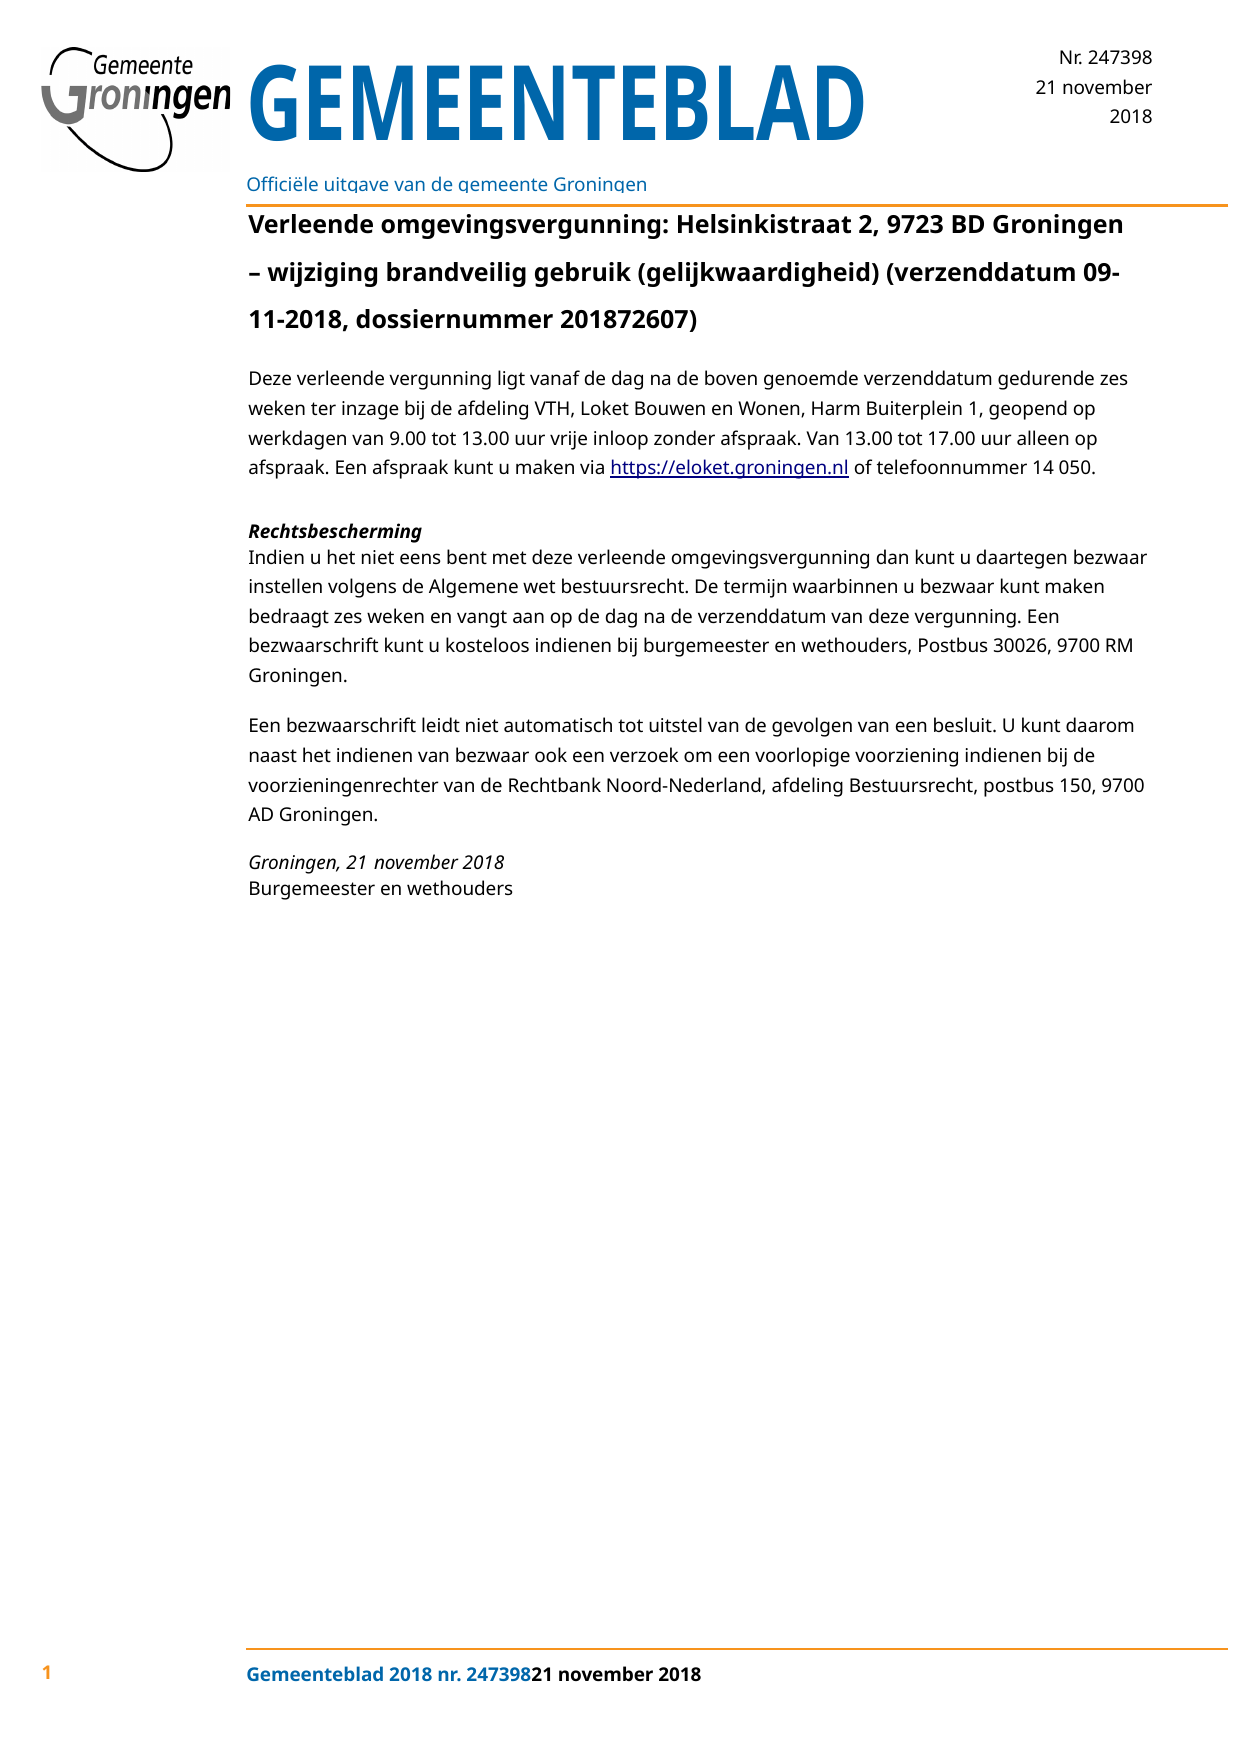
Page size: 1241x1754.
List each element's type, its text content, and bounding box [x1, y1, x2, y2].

text Verleende omgevingsvergunning: Helsinkistraat 2, 9723 BD Groningen – wijziging brandveilig gebruik (gelijkwaardigheid) (verzenddatum 09-11-2018, dossiernummer 201872607) [248, 207, 1152, 336]
picture [41, 47, 231, 172]
text Groningen, 21 november 2018 [248, 849, 1152, 875]
text Rechtsbescherming [248, 518, 1152, 544]
text Indien u het niet eens bent met deze verleende omgevingsvergunning dan kunt u daartegen bezwaar instellen volgens de Algemene wet bestuursrecht. De termijn waarbinnen u bezwaar kunt maken bedraagt zes weken en vangt aan op de dag na de verzenddatum van deze vergunning. Een bezwaarschrift kunt u kosteloos indienen bij burgemeester en wethouders, Postbus 30026, 9700 RM Groningen. [248, 544, 1152, 688]
text Deze verleende vergunning ligt vanaf de dag na de boven genoemde verzenddatum gedurende zes weken ter inzage bij de afdeling VTH, Loket Bouwen en Wonen, Harm Buiterplein 1, geopend op werkdagen van 9.00 tot 13.00 uur vrije inloop zonder afspraak. Van 13.00 tot 17.00 uur alleen op afspraak. Een afspraak kunt u maken via https://eloket.groningen.nl of telefoonnummer 14 050. [248, 366, 1152, 480]
text Een bezwaarschrift leidt niet automatisch tot uitstel van de gevolgen van een besluit. U kunt daarom naast het indienen van bezwaar ook een verzoek om een voorlopige voorziening indienen bij de voorzieningenrechter van de Rechtbank Noord-Nederland, afdeling Bestuursrecht, postbus 150, 9700 AD Groningen. [248, 713, 1152, 827]
text Burgemeester en wethouders [248, 875, 1152, 901]
